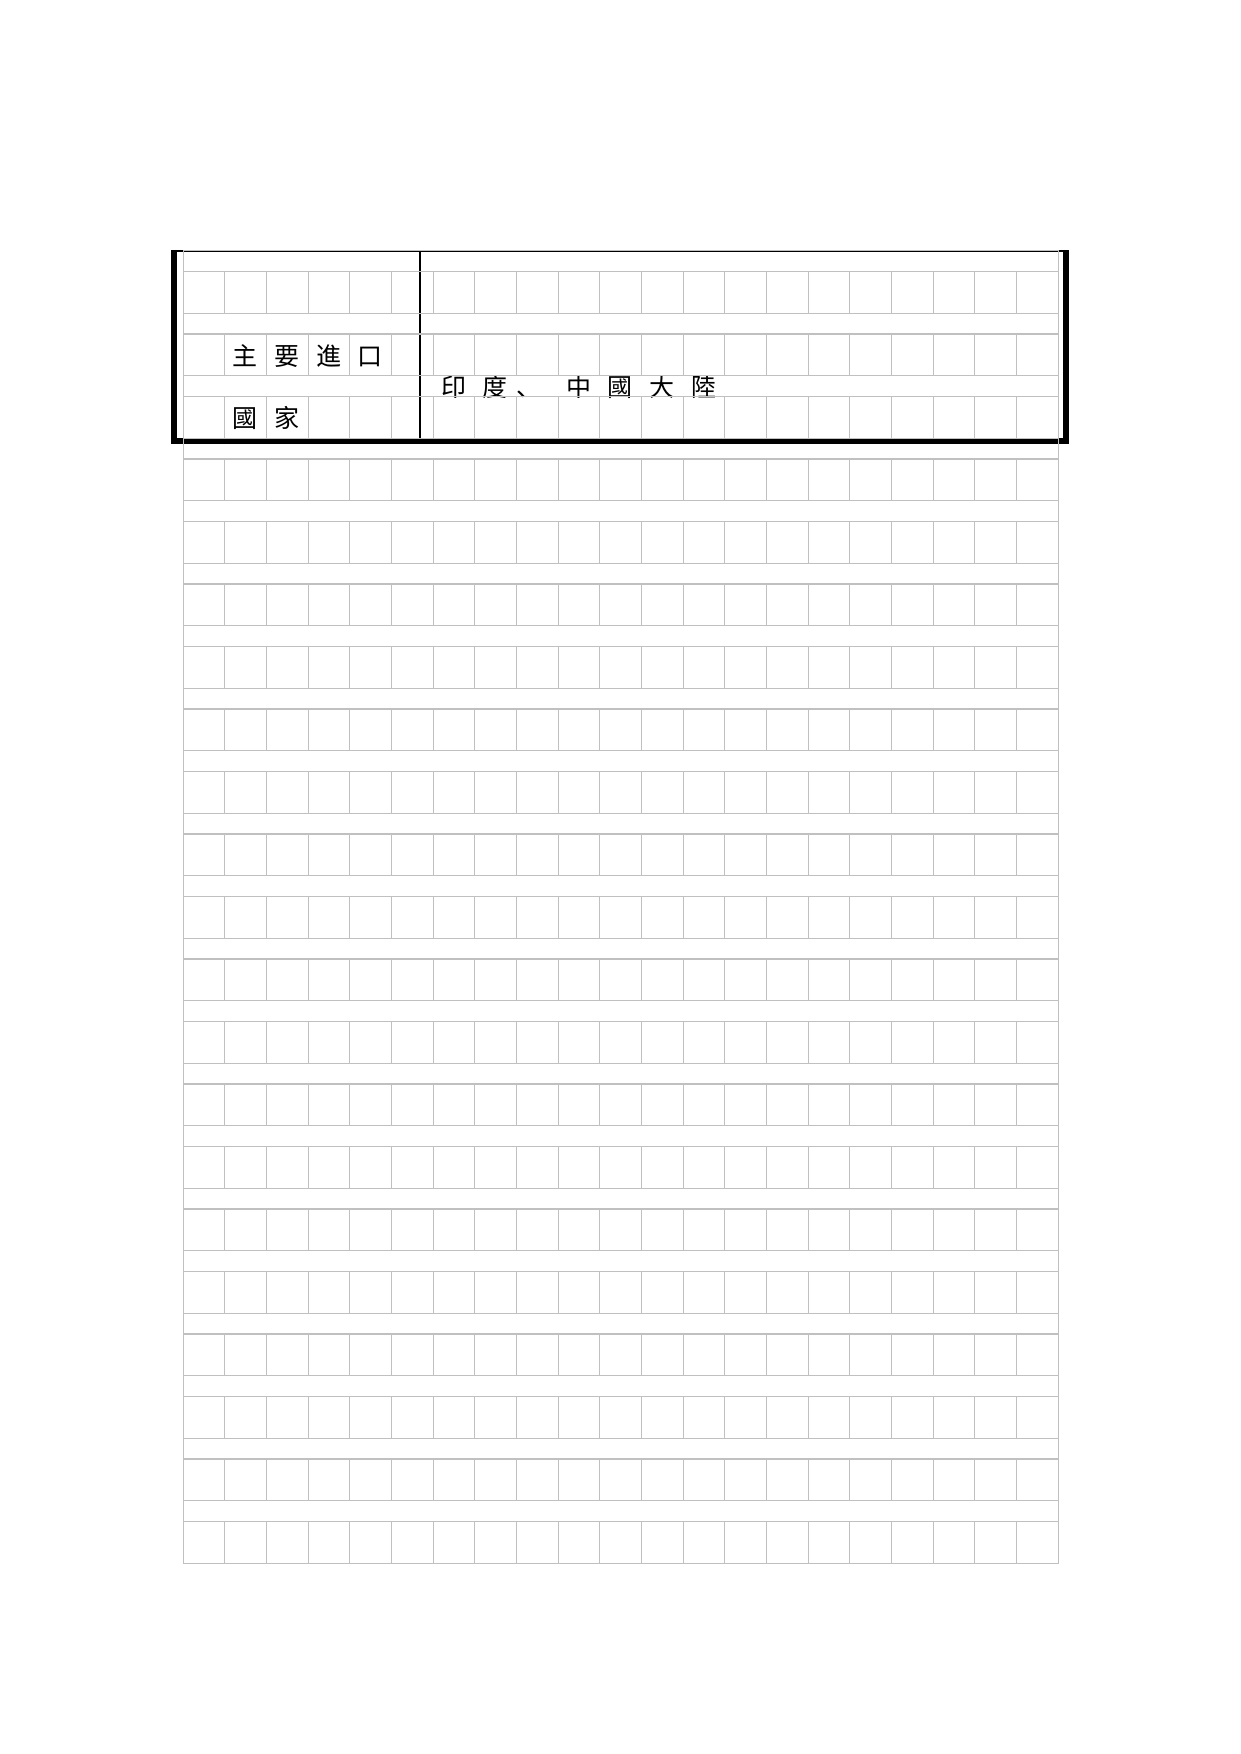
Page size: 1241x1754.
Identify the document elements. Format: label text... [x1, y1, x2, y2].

table_cell [184, 314, 419, 333]
table_cell 印度、中國大陸 [850, 397, 891, 438]
table_cell 印度、中國大陸 [684, 397, 724, 438]
table_cell 印度、中國大陸 [421, 376, 494, 396]
table_cell 印度、中國大陸 [725, 397, 766, 438]
table_cell [184, 376, 419, 396]
table_cell 印度、中國大陸 [934, 397, 974, 438]
table_cell 印度、中國大陸 [809, 272, 849, 313]
table_cell [177, 252, 183, 438]
table_cell 印度、中國大陸 [421, 252, 1058, 271]
table_cell 家 [267, 397, 308, 438]
table_cell 印度、中國大陸 [767, 397, 808, 438]
table_cell 印度、中國大陸 [975, 397, 1016, 438]
table_cell 印度、中國大陸 [630, 376, 660, 396]
table_cell [309, 397, 349, 438]
table_cell 印度、中國大陸 [850, 272, 891, 313]
table_cell [184, 252, 419, 271]
table_cell [350, 272, 391, 313]
table_cell 印度、中國大陸 [662, 376, 693, 396]
table_cell 印度、中國大陸 [695, 376, 1058, 396]
table_cell 印度、中國大陸 [934, 272, 974, 313]
table_cell 印度、中國大陸 [559, 397, 599, 438]
table_cell 印度、中國大陸 [767, 272, 808, 313]
table_cell 進 [309, 335, 349, 375]
table_cell 要 [267, 335, 308, 375]
table_cell 口 [350, 335, 391, 375]
table_cell 印度、中國大陸 [767, 335, 808, 375]
table_cell 印度、中國大陸 [421, 314, 1058, 333]
table_cell 印度、中國大陸 [1017, 272, 1058, 313]
table_cell 印度、中國大陸 [725, 272, 766, 313]
table_cell 印度、中國大陸 [1017, 397, 1058, 438]
table_cell [184, 335, 224, 375]
table_cell 印度、中國大陸 [559, 335, 599, 375]
table_cell [392, 335, 419, 375]
table_cell 印度、中國大陸 [892, 335, 933, 375]
table_cell [350, 397, 391, 438]
table_cell 印度、中國大陸 [850, 335, 891, 375]
table_cell 印度、中國大陸 [600, 397, 641, 438]
table_cell 印度、中國大陸 [642, 335, 683, 375]
table_cell 印度、中國大陸 [892, 397, 933, 438]
table_cell 印度、中國大陸 [892, 272, 933, 313]
table_cell 印度、中國大陸 [421, 397, 433, 438]
table_cell [267, 272, 308, 313]
table_cell 印度、中國大陸 [434, 272, 474, 313]
table_cell [392, 397, 419, 438]
table_cell 印度、中國大陸 [517, 272, 558, 313]
table_cell [309, 272, 349, 313]
table_cell 印度、中國大陸 [684, 272, 724, 313]
table_cell 印度、中國大陸 [684, 335, 724, 375]
table_cell 印度、中國大陸 [600, 335, 641, 375]
table_cell 印度、中國大陸 [725, 335, 766, 375]
table_cell 印度、中國大陸 [642, 272, 683, 313]
table_cell 印度、中國大陸 [559, 272, 599, 313]
table_cell 印度、中國大陸 [934, 335, 974, 375]
table_cell 印度、中國大陸 [434, 397, 474, 438]
table_cell 印度、中國大陸 [475, 335, 516, 375]
table_cell [184, 397, 224, 438]
table_cell [184, 272, 224, 313]
table_cell 印度、中國大陸 [611, 378, 628, 395]
table_cell 印度、中國大陸 [642, 397, 683, 438]
table_cell 印度、中國大陸 [975, 272, 1016, 313]
table_cell 印度、中國大陸 [579, 376, 609, 396]
table_cell 印度、中國大陸 [421, 272, 433, 313]
table_cell 印度、中國大陸 [975, 335, 1016, 375]
table_cell 印度、中國大陸 [809, 397, 849, 438]
table_cell 印度、中國大陸 [475, 397, 516, 438]
table_cell 印度、中國大陸 [517, 335, 558, 375]
table_cell 印度、中國大陸 [809, 335, 849, 375]
table_cell 印度、中國大陸 [475, 272, 516, 313]
table_cell 印度、中國大陸 [1059, 252, 1063, 438]
table_cell [225, 272, 266, 313]
table_cell 印度、中國大陸 [1017, 335, 1058, 375]
table_cell 印度、中國大陸 [517, 397, 558, 438]
table_cell 印度、中國大陸 [486, 376, 577, 396]
table_cell 國 [225, 397, 266, 438]
table_cell 印度、中國大陸 [600, 272, 641, 313]
table_cell [392, 272, 419, 313]
table_cell 印度、中國大陸 [421, 335, 433, 375]
table_cell 印度、中國大陸 [434, 335, 474, 375]
table_cell 主 [225, 335, 266, 375]
